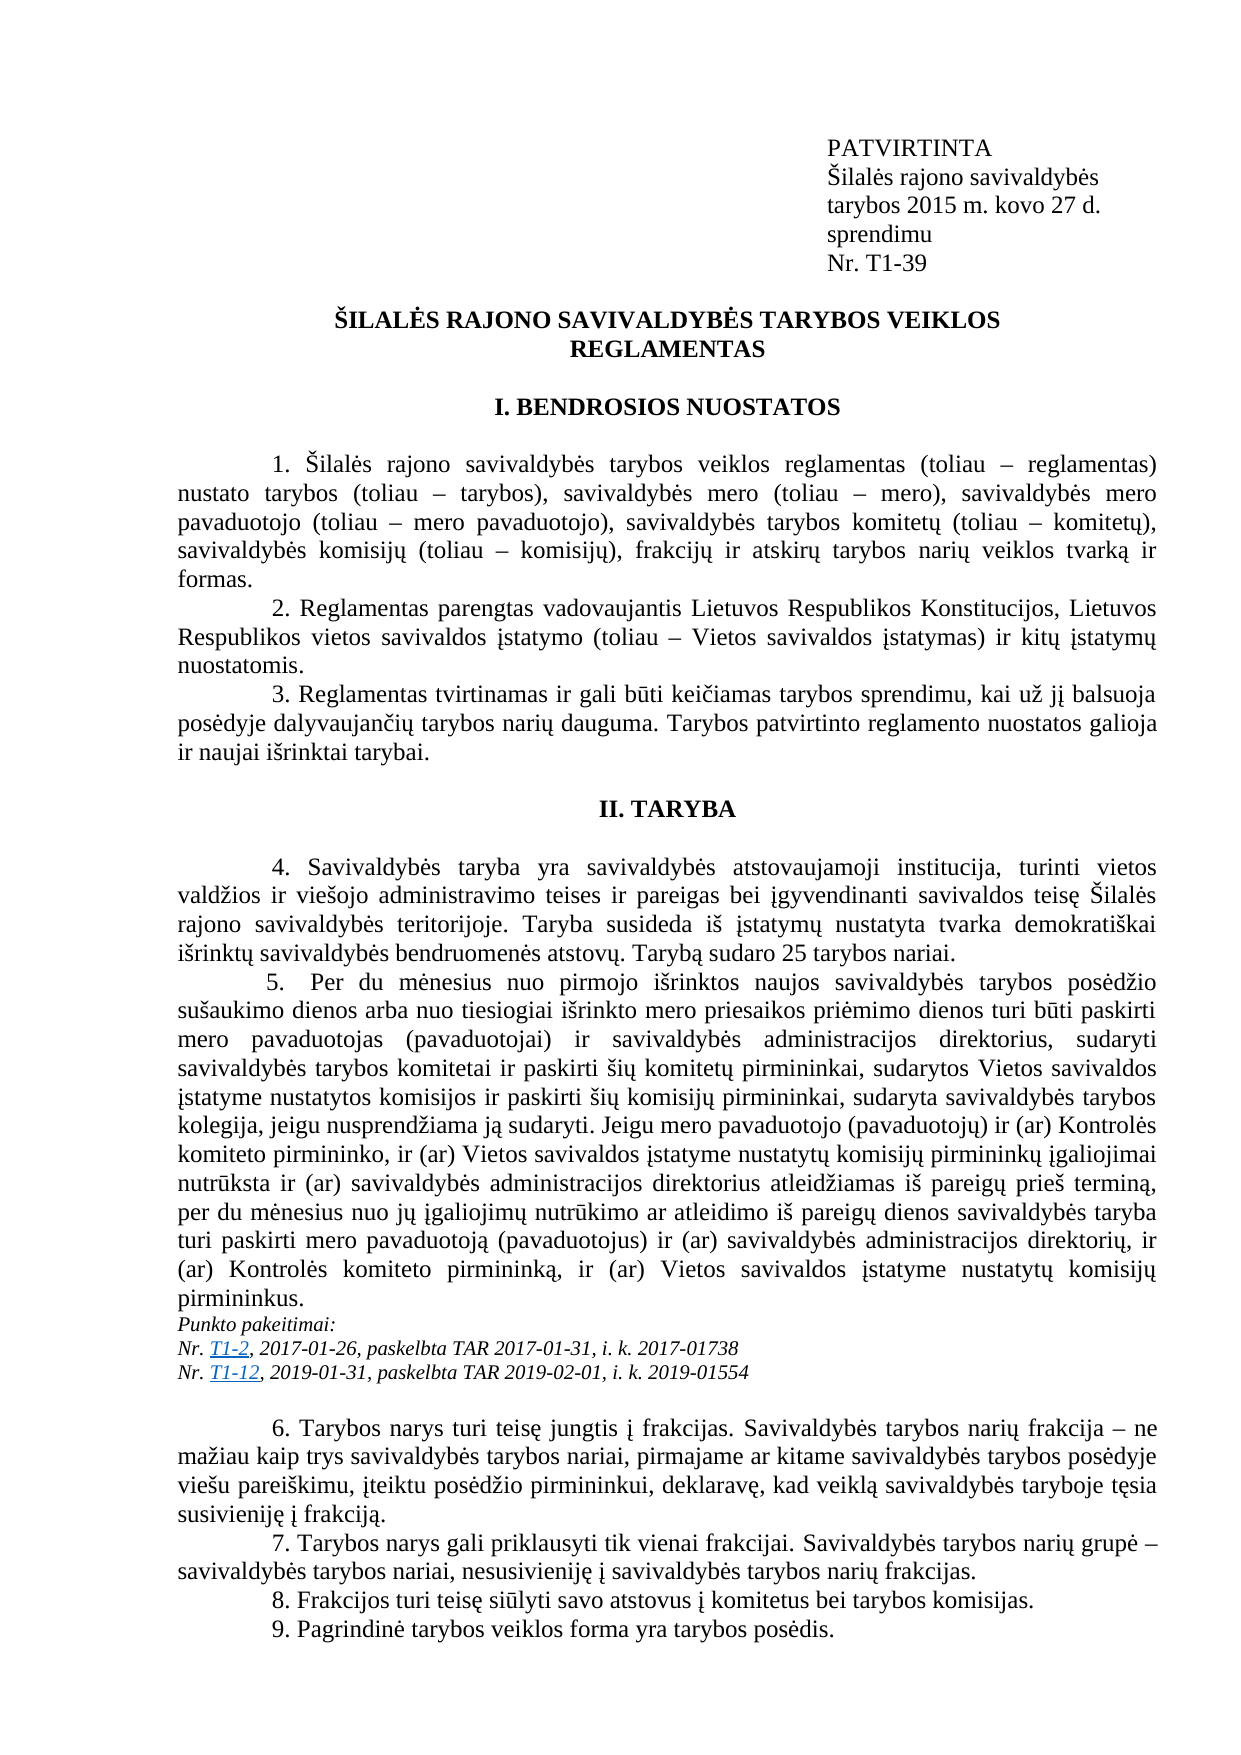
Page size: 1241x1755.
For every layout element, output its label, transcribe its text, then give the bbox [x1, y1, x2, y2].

text REGLAMENTAS [177, 334, 1158, 363]
text 8. Frakcijos turi teisę siūlyti savo atstovus į komitetus bei tarybos komisijas. [177, 1585, 1158, 1614]
text Punkto pakeitimai: [177, 1312, 1158, 1336]
text 4. Savivaldybės taryba yra savivaldybės atstovaujamoji institucija, turinti vietos valdžios ir viešojo administravimo teises ir pareigas bei įgyvendinanti savivaldos teisę Šilalės rajono savivaldybės teritorijoje. Taryba susideda iš įstatymų nustatyta tvarka demokratiškai išrinktų savivaldybės bendruomenės atstovų. Tarybą sudaro 25 tarybos nariai. [177, 852, 1158, 967]
text Nr. T1-12, 2019-01-31, paskelbta TAR 2019-02-01, i. k. 2019-01554 [177, 1360, 1158, 1384]
text 7. Tarybos narys gali priklausyti tik vienai frakcijai. Savivaldybės tarybos narių grupė – savivaldybės tarybos nariai, nesusivieniję į savivaldybės tarybos narių frakcijas. [177, 1528, 1158, 1585]
text Nr. T1-39 [827, 248, 1158, 277]
text 9. Pagrindinė tarybos veiklos forma yra tarybos posėdis. [177, 1614, 1158, 1643]
text II. TARYBA [177, 794, 1158, 823]
text Šilalės rajono savivaldybės tarybos 2015 m. kovo 27 d. sprendimu [827, 162, 1158, 248]
text I. BENDROSIOS NUOSTATOS [177, 392, 1158, 420]
text 2. Reglamentas parengtas vadovaujantis Lietuvos Respublikos Konstitucijos, Lietuvos Respublikos vietos savivaldos įstatymo (toliau – Vietos savivaldos įstatymas) ir kitų įstatymų nuostatomis. [177, 593, 1158, 679]
text 1. Šilalės rajono savivaldybės tarybos veiklos reglamentas (toliau – reglamentas) nustato tarybos (toliau – tarybos), savivaldybės mero (toliau – mero), savivaldybės mero pavaduotojo (toliau – mero pavaduotojo), savivaldybės tarybos komitetų (toliau – komitetų), savivaldybės komisijų (toliau – komisijų), frakcijų ir atskirų tarybos narių veiklos tvarką ir formas. [177, 449, 1158, 593]
text 5. Per du mėnesius nuo pirmojo išrinktos naujos savivaldybės tarybos posėdžio sušaukimo dienos arba nuo tiesiogiai išrinkto mero priesaikos priėmimo dienos turi būti paskirti mero pavaduotojas (pavaduotojai) ir savivaldybės administracijos direktorius, sudaryti savivaldybės tarybos komitetai ir paskirti šių komitetų pirmininkai, sudarytos Vietos savivaldos įstatyme nustatytos komisijos ir paskirti šių komisijų pirmininkai, sudaryta savivaldybės tarybos kolegija, jeigu nusprendžiama ją sudaryti. Jeigu mero pavaduotojo (pavaduotojų) ir (ar) Kontrolės komiteto pirmininko, ir (ar) Vietos savivaldos įstatyme nustatytų komisijų pirmininkų įgaliojimai nutrūksta ir (ar) savivaldybės administracijos direktorius atleidžiamas iš pareigų prieš terminą, per du mėnesius nuo jų įgaliojimų nutrūkimo ar atleidimo iš pareigų dienos savivaldybės taryba turi paskirti mero pavaduotoją (pavaduotojus) ir (ar) savivaldybės administracijos direktorių, ir (ar) Kontrolės komiteto pirmininką, ir (ar) Vietos savivaldos įstatyme nustatytų komisijų pirmininkus. [177, 967, 1158, 1312]
text PATVIRTINTA [827, 133, 1158, 162]
text ŠILALĖS RAJONO SAVIVALDYBĖS TARYBOS VEIKLOS [177, 305, 1158, 334]
text 6. Tarybos narys turi teisę jungtis į frakcijas. Savivaldybės tarybos narių frakcija – ne mažiau kaip trys savivaldybės tarybos nariai, pirmajame ar kitame savivaldybės tarybos posėdyje viešu pareiškimu, įteiktu posėdžio pirmininkui, deklaravę, kad veiklą savivaldybės taryboje tęsia susivieniję į frakciją. [177, 1413, 1158, 1528]
text Nr. T1-2, 2017-01-26, paskelbta TAR 2017-01-31, i. k. 2017-01738 [177, 1336, 1158, 1360]
text 3. Reglamentas tvirtinamas ir gali būti keičiamas tarybos sprendimu, kai už jį balsuoja posėdyje dalyvaujančių tarybos narių dauguma. Tarybos patvirtinto reglamento nuostatos galioja ir naujai išrinktai tarybai. [177, 679, 1158, 765]
